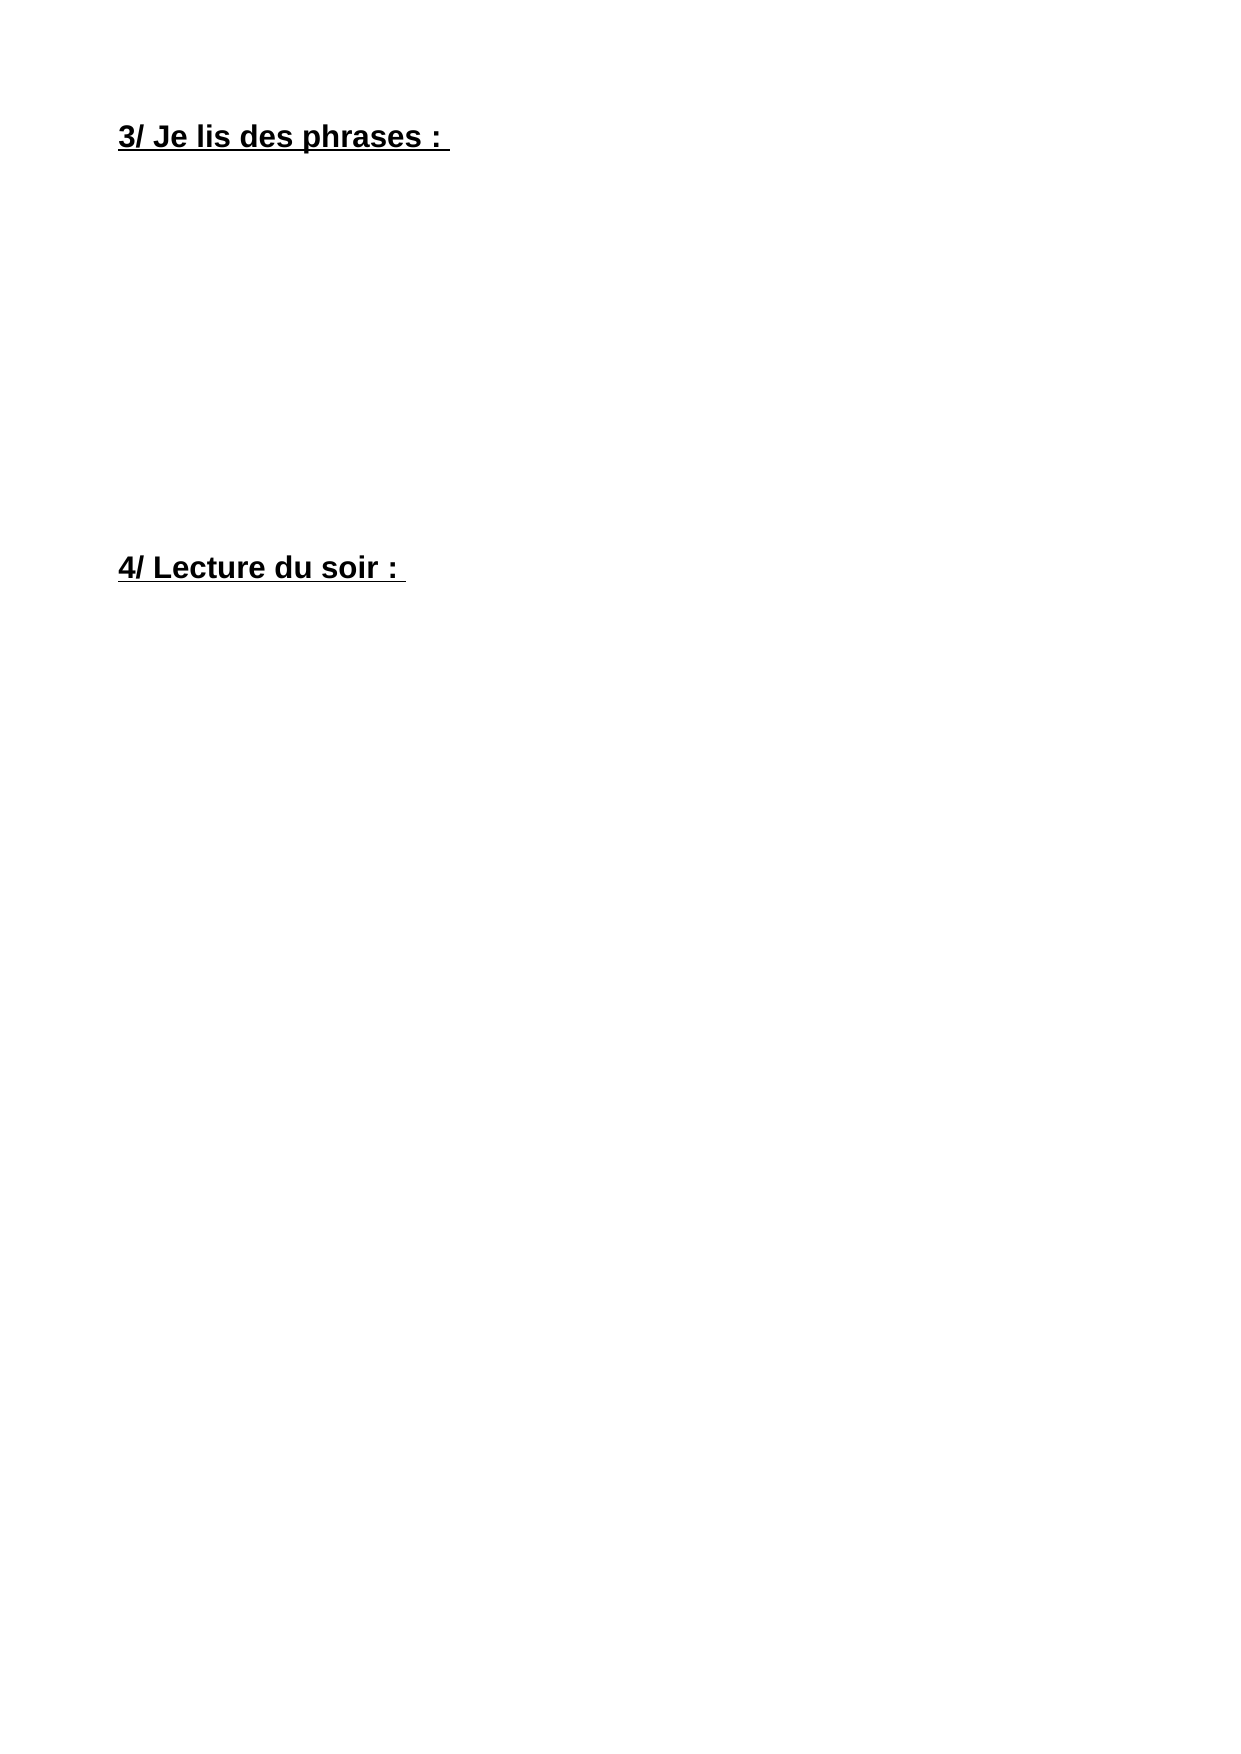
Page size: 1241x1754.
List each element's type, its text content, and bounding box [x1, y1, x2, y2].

text 3/ Je lis des phrases : [118, 118, 1122, 154]
text 4/ Lecture du soir : [118, 549, 1122, 585]
